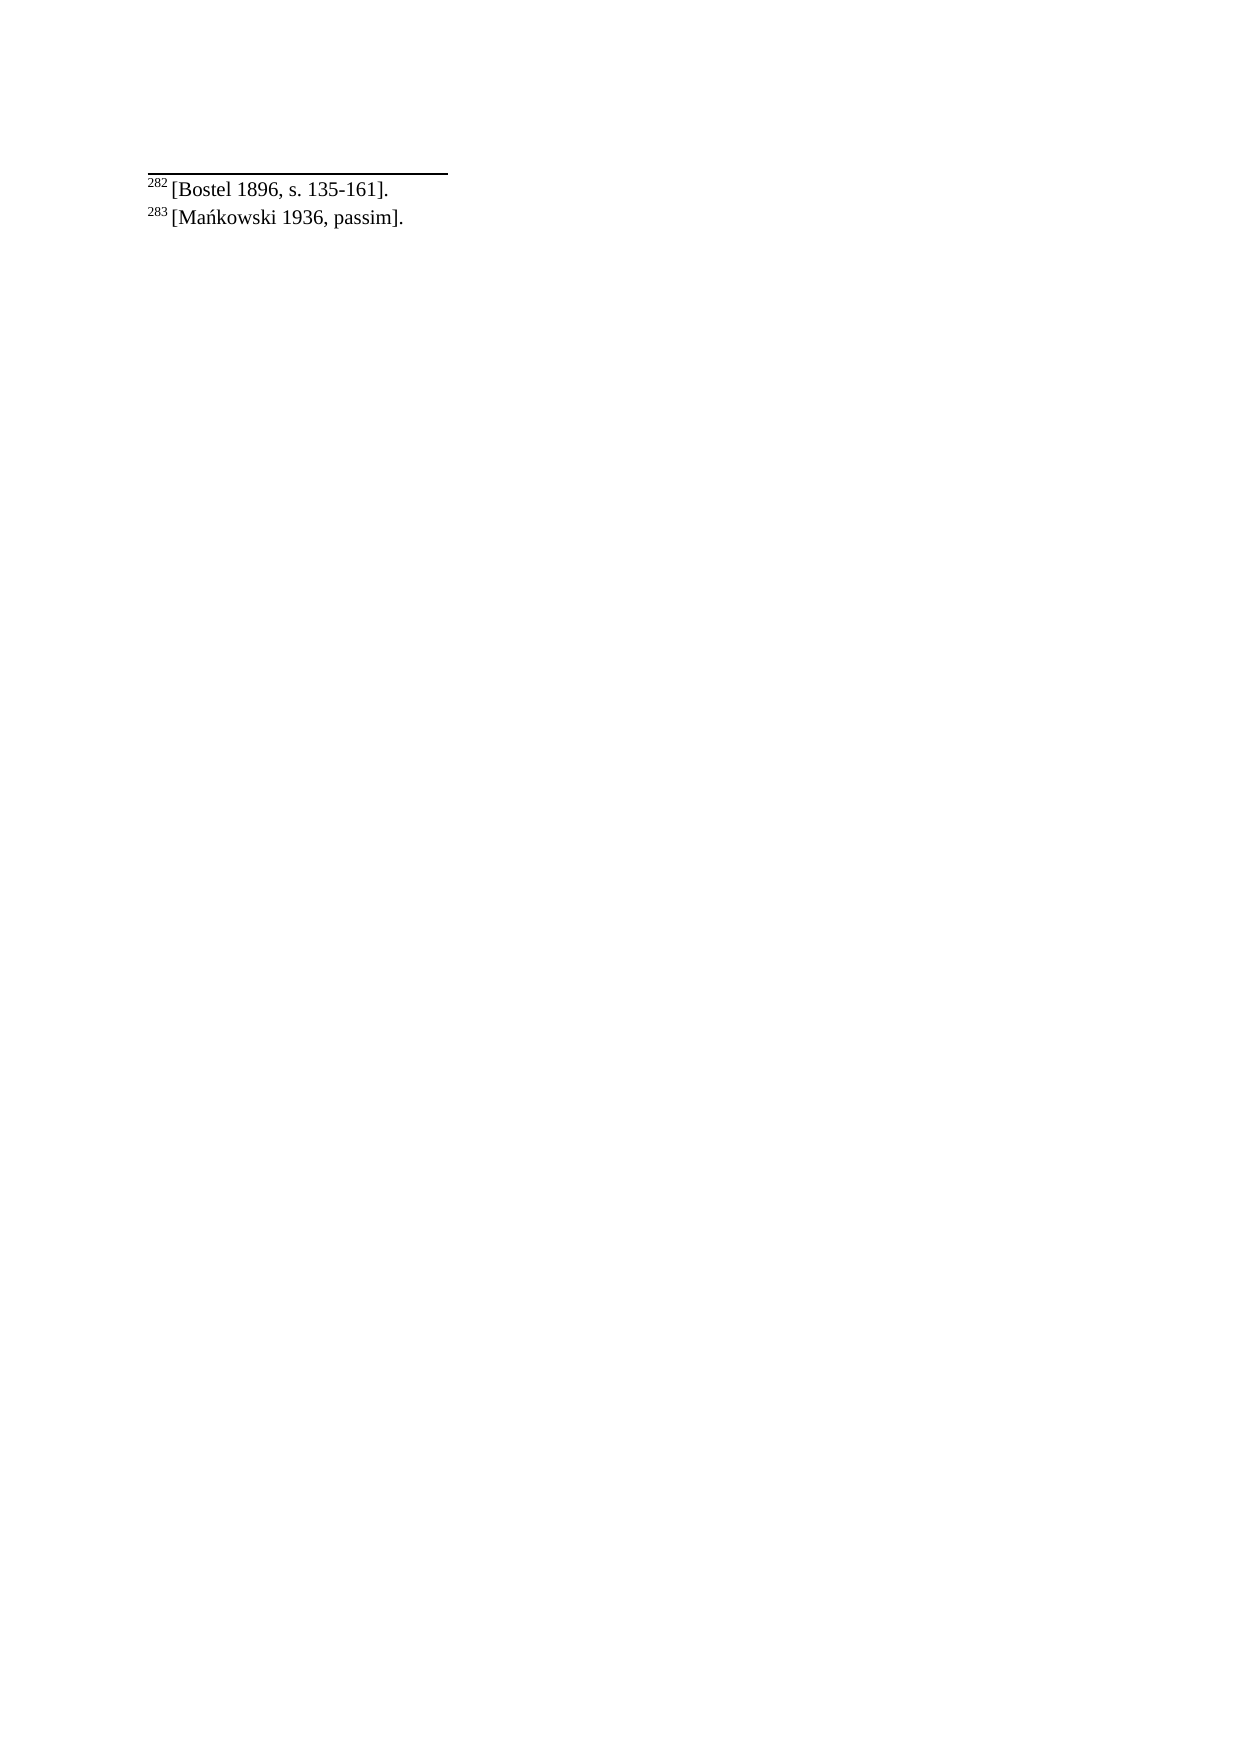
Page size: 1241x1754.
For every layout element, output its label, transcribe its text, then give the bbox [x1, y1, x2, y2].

text 282 [Bostel 1896, s. 135-161]. [147, 175, 1105, 201]
text 283 [Mańkowski 1936, passim]. [147, 204, 1105, 229]
